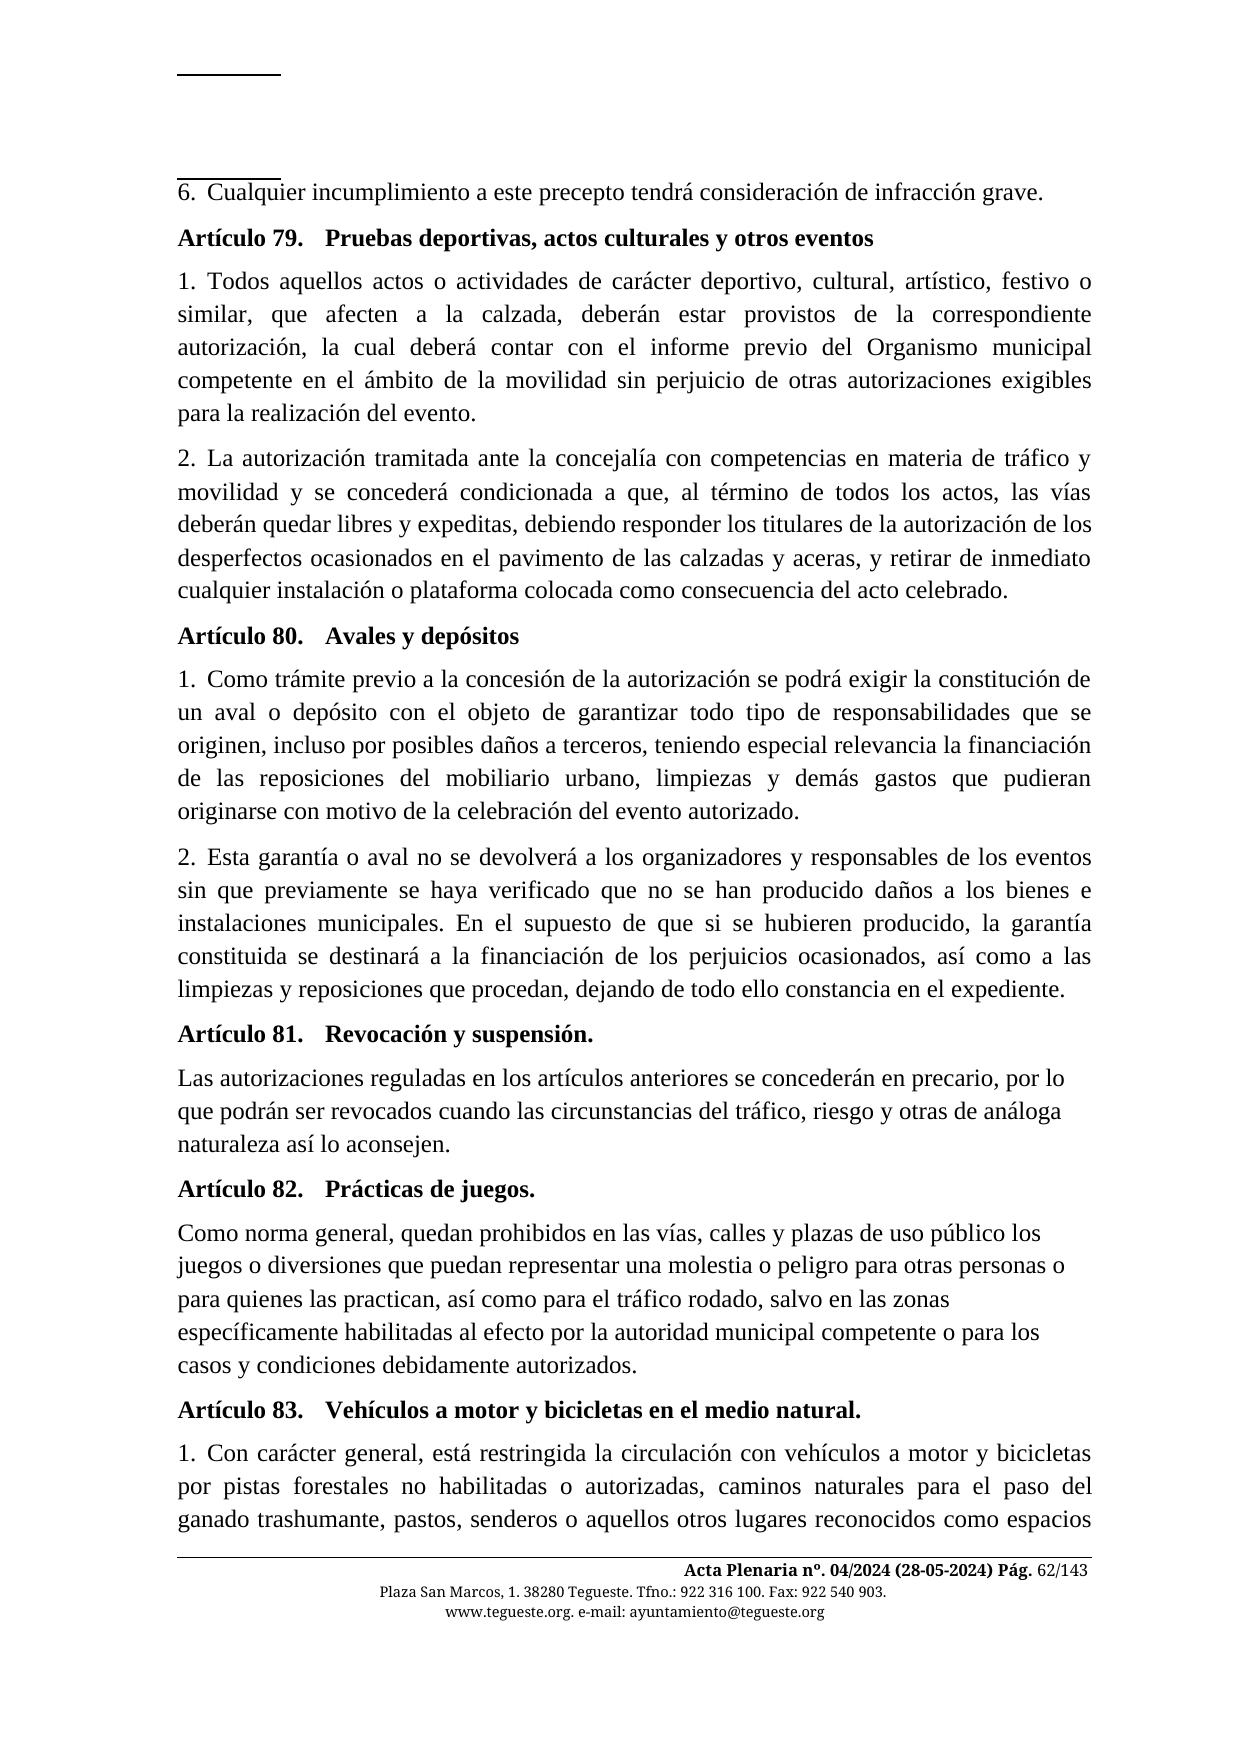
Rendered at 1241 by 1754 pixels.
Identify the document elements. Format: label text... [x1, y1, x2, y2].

list Esta garantía o aval no se devolverá a los organizadores y responsables de los eventos sin que previamente se haya verificado que no se han producido daños a los bienes e instalaciones municipales. En el supuesto de que si se hubieren producido, la garantía constituida se destinará a la financiación de los perjuicios ocasionados, así como a las limpiezas y reposiciones que procedan, dejando de todo ello constancia en el expediente. [177, 842, 1092, 1003]
list Como trámite previo a la concesión de la autorización se podrá exigir la constitución de un aval o depósito con el objeto de garantizar todo tipo de responsabilidades que se originen, incluso por posibles daños a terceros, teniendo especial relevancia la financiación de las reposiciones del mobiliario urbano, limpiezas y demás gastos que pudieran originarse con motivo de la celebración del evento autorizado. [177, 664, 1092, 825]
text Como norma general, quedan prohibidos en las vías, calles y plazas de uso público los juegos o diversiones que puedan representar una molestia o peligro para otras personas o para quienes las practican, así como para el tráfico rodado, salvo en las zonas específicamente habilitadas al efecto por la autoridad municipal competente o para los casos y condiciones debidamente autorizados. [177, 1218, 1092, 1378]
list Cualquier incumplimiento a este precepto tendrá consideración de infracción grave. [177, 177, 1092, 206]
list Vehículos a motor y bicicletas en el medio natural. [177, 1395, 1092, 1424]
list Prácticas de juegos. [177, 1174, 1092, 1203]
list Revocación y suspensión. [177, 1019, 1092, 1048]
text Las autorizaciones reguladas en los artículos anteriores se concederán en precario, por lo que podrán ser revocados cuando las circunstancias del tráfico, riesgo y otras de análoga naturaleza así lo aconsejen. [177, 1063, 1092, 1158]
list Avales y depósitos [177, 621, 1092, 650]
list Con carácter general, está restringida la circulación con vehículos a motor y bicicletas por pistas forestales no habilitadas o autorizadas, caminos naturales para el paso del ganado trashumante, pastos, senderos o aquellos otros lugares reconocidos como espacios [177, 1438, 1092, 1533]
list Todos aquellos actos o actividades de carácter deportivo, cultural, artístico, festivo o similar, que afecten a la calzada, deberán estar provistos de la correspondiente autorización, la cual deberá contar con el informe previo del Organismo municipal competente en el ámbito de la movilidad sin perjuicio de otras autorizaciones exigibles para la realización del evento. [177, 266, 1092, 427]
list Pruebas deportivas, actos culturales y otros eventos [177, 223, 1092, 251]
list La autorización tramitada ante la concejalía con competencias en materia de tráfico y movilidad y se concederá condicionada a que, al término de todos los actos, las vías deberán quedar libres y expeditas, debiendo responder los titulares de la autorización de los desperfectos ocasionados en el pavimento de las calzadas y aceras, y retirar de inmediato cualquier instalación o plataforma colocada como consecuencia del acto celebrado. [177, 443, 1092, 604]
